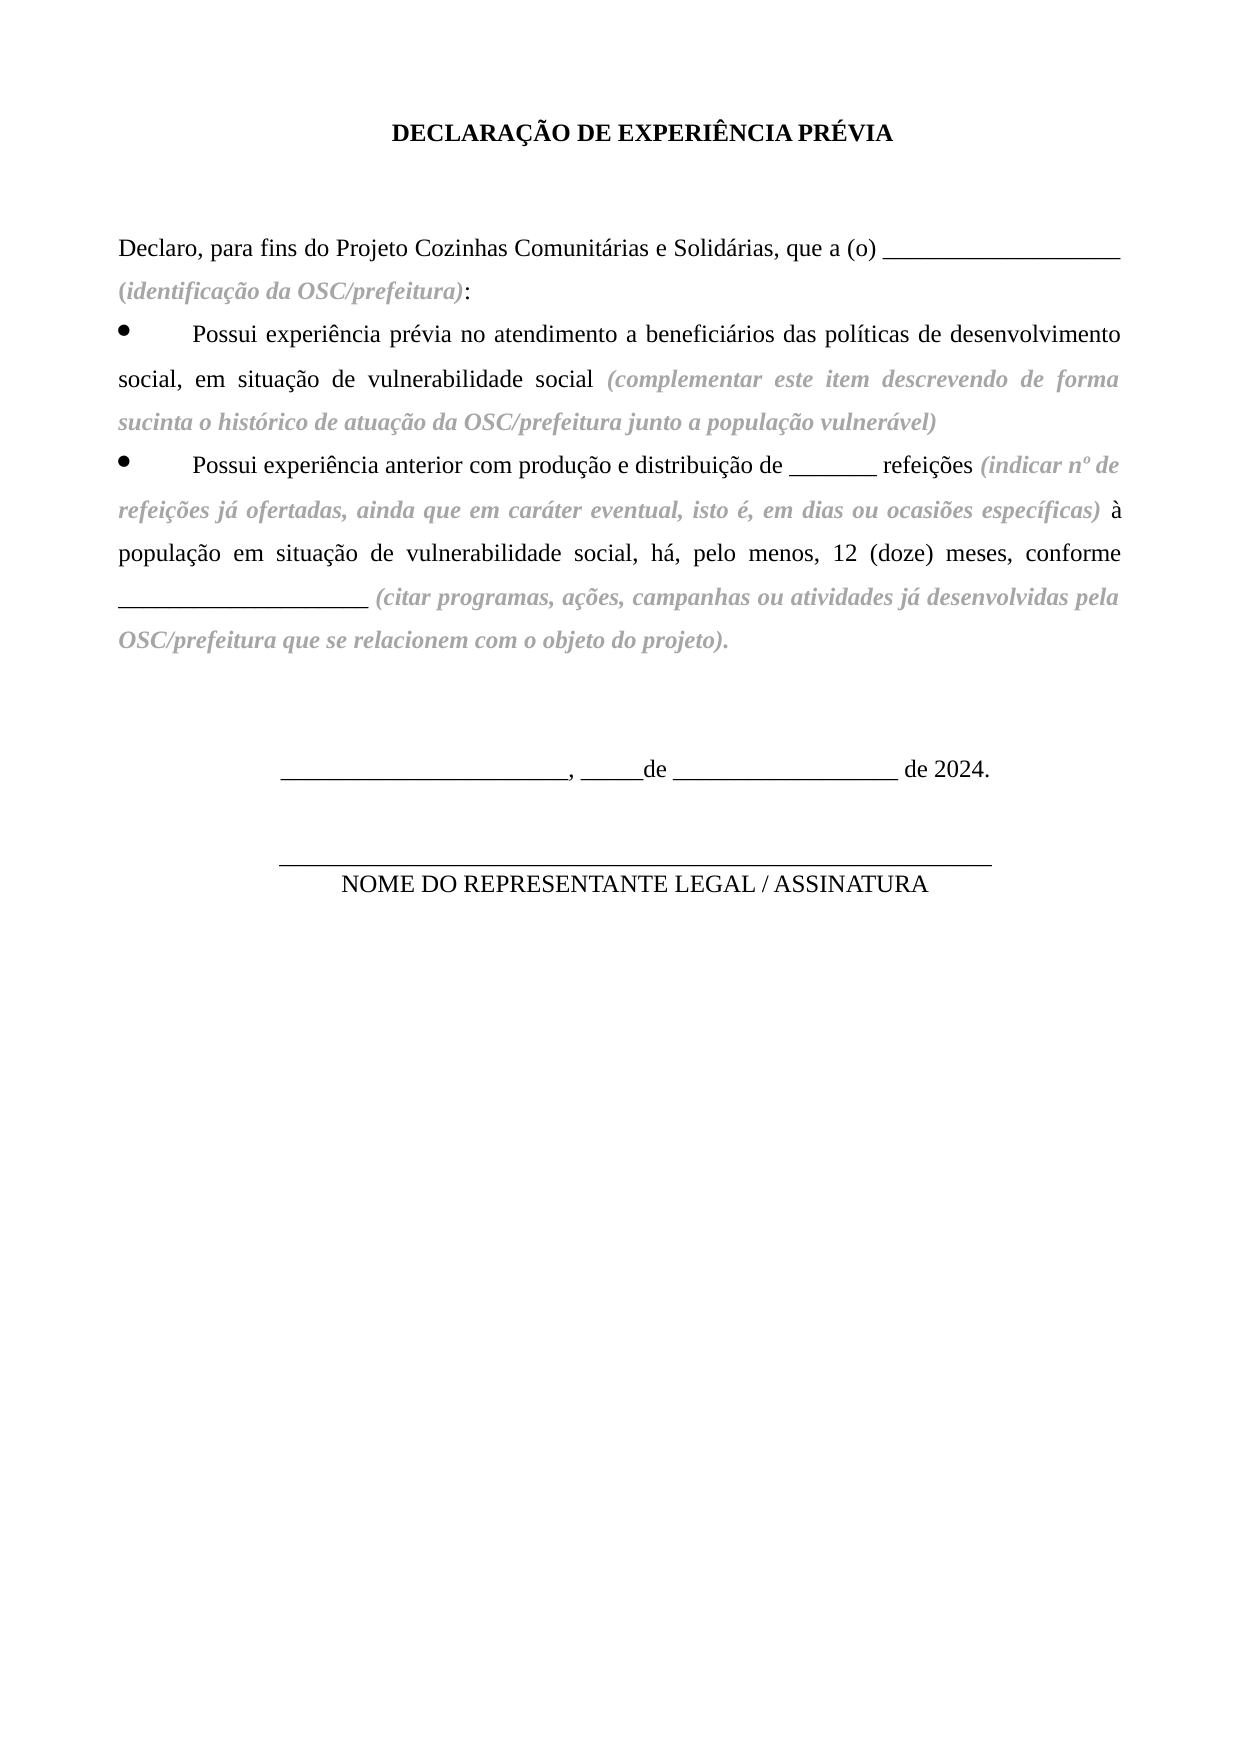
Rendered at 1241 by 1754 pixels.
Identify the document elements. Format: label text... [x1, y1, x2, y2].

text NOME DO REPRESENTANTE LEGAL / ASSINATURA [103, 869, 1167, 898]
text _________________________________________________________ [103, 840, 1167, 869]
text _______________________, _____de __________________ de 2024. [103, 754, 1167, 783]
text Declaro, para fins do Projeto Cozinhas Comunitárias e Solidárias, que a (o) ___________________ (identificação da OSC/prefeitura): [118, 233, 1122, 305]
text DECLARAÇÃO DE EXPERIÊNCIA PRÉVIA [118, 118, 1167, 147]
list Possui experiência prévia no atendimento a beneficiários das políticas de desenvolvimento social, em situação de vulnerabilidade social (complementar este item descrevendo de forma sucinta o histórico de atuação da OSC/prefeitura junto a população vulnerável) [118, 319, 1122, 436]
list Possui experiência anterior com produção e distribuição de _______ refeições (indicar nº de refeições já ofertadas, ainda que em caráter eventual, isto é, em dias ou ocasiões específicas) à população em situação de vulnerabilidade social, há, pelo menos, 12 (doze) meses, conforme ____________________ (citar programas, ações, campanhas ou atividades já desenvolvidas pela OSC/prefeitura que se relacionem com o objeto do projeto). [118, 451, 1122, 653]
